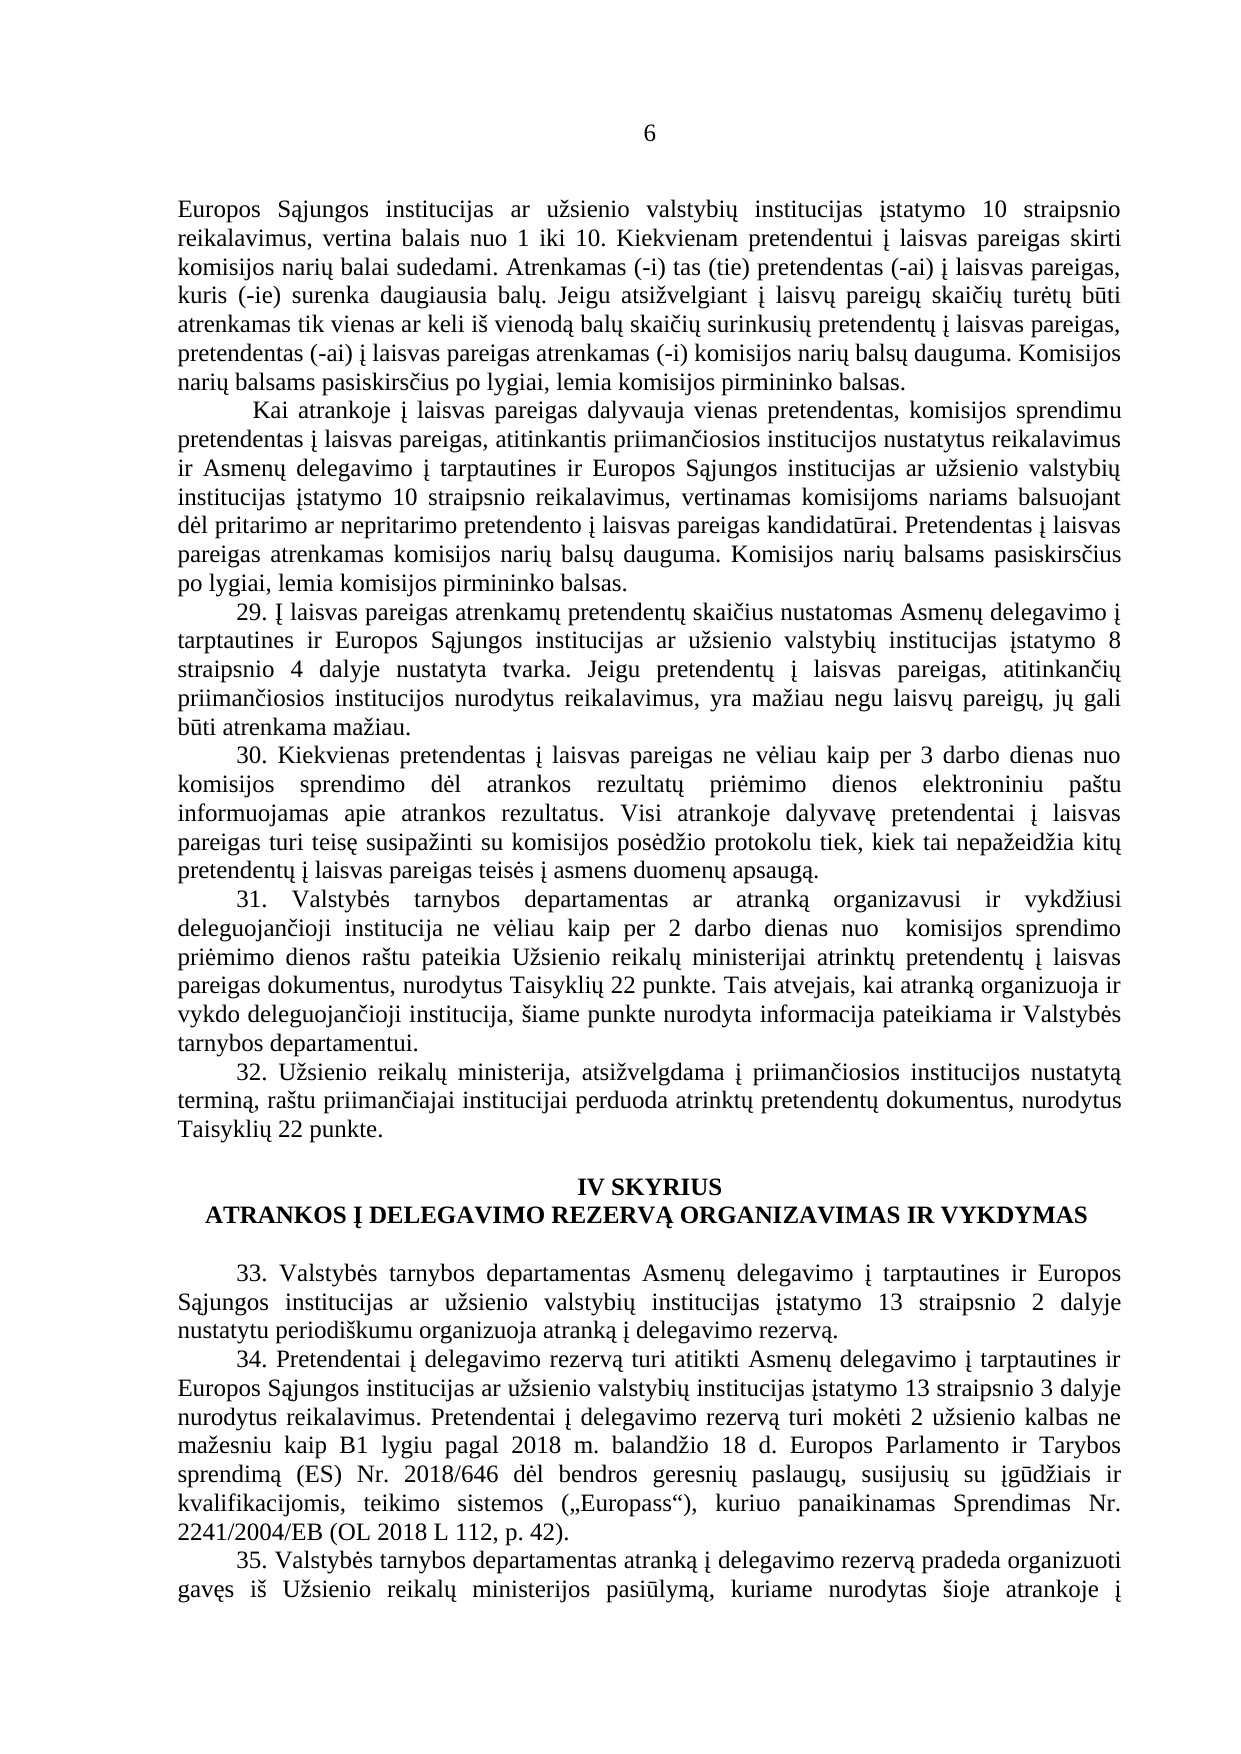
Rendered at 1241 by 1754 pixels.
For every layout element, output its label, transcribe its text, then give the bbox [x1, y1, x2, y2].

text 35. Valstybės tarnybos departamentas atranką į delegavimo rezervą pradeda organizuoti gavęs iš Užsienio reikalų ministerijos pasiūlymą, kuriame nurodytas šioje atrankoje į [177, 1546, 1122, 1603]
text 34. Pretendentai į delegavimo rezervą turi atitikti Asmenų delegavimo į tarptautines ir Europos Sąjungos institucijas ar užsienio valstybių institucijas įstatymo 13 straipsnio 3 dalyje nurodytus reikalavimus. Pretendentai į delegavimo rezervą turi mokėti 2 užsienio kalbas ne mažesniu kaip B1 lygiu pagal 2018 m. balandžio 18 d. Europos Parlamento ir Tarybos sprendimą (ES) Nr. 2018/646 dėl bendros geresnių paslaugų, susijusių su įgūdžiais ir kvalifikacijomis, teikimo sistemos („Europass“), kuriuo panaikinamas Sprendimas Nr. 2241/2004/EB (OL 2018 L 112, p. 42). [177, 1344, 1122, 1546]
text 32. Užsienio reikalų ministerija, atsižvelgdama į priimančiosios institucijos nustatytą terminą, raštu priimančiajai institucijai perduoda atrinktų pretendentų dokumentus, nurodytus Taisyklių 22 punkte. [177, 1057, 1122, 1143]
text Europos Sąjungos institucijas ar užsienio valstybių institucijas įstatymo 10 straipsnio reikalavimus, vertina balais nuo 1 iki 10. Kiekvienam pretendentui į laisvas pareigas skirti komisijos narių balai sudedami. Atrenkamas (-i) tas (tie) pretendentas (-ai) į laisvas pareigas, kuris (-ie) surenka daugiausia balų. Jeigu atsižvelgiant į laisvų pareigų skaičių turėtų būti atrenkamas tik vienas ar keli iš vienodą balų skaičių surinkusių pretendentų į laisvas pareigas, pretendentas (-ai) į laisvas pareigas atrenkamas (-i) komisijos narių balsų dauguma. Komisijos narių balsams pasiskirsčius po lygiai, lemia komisijos pirmininko balsas. [177, 194, 1122, 396]
text 31. Valstybės tarnybos departamentas ar atranką organizavusi ir vykdžiusi deleguojančioji institucija ne vėliau kaip per 2 darbo dienas nuo komisijos sprendimo priėmimo dienos raštu pateikia Užsienio reikalų ministerijai atrinktų pretendentų į laisvas pareigas dokumentus, nurodytus Taisyklių 22 punkte. Tais atvejais, kai atranką organizuoja ir vykdo deleguojančioji institucija, šiame punkte nurodyta informacija pateikiama ir Valstybės tarnybos departamentui. [177, 884, 1122, 1057]
text ATRANKOS Į DELEGAVIMO REZERVĄ ORGANIZAVIMAS IR VYKDYMAS [177, 1201, 1122, 1229]
text Kai atrankoje į laisvas pareigas dalyvauja vienas pretendentas, komisijos sprendimu pretendentas į laisvas pareigas, atitinkantis priimančiosios institucijos nustatytus reikalavimus ir Asmenų delegavimo į tarptautines ir Europos Sąjungos institucijas ar užsienio valstybių institucijas įstatymo 10 straipsnio reikalavimus, vertinamas komisijoms nariams balsuojant dėl pritarimo ar nepritarimo pretendento į laisvas pareigas kandidatūrai. Pretendentas į laisvas pareigas atrenkamas komisijos narių balsų dauguma. Komisijos narių balsams pasiskirsčius po lygiai, lemia komisijos pirmininko balsas. [177, 396, 1122, 597]
text 30. Kiekvienas pretendentas į laisvas pareigas ne vėliau kaip per 3 darbo dienas nuo komisijos sprendimo dėl atrankos rezultatų priėmimo dienos elektroniniu paštu informuojamas apie atrankos rezultatus. Visi atrankoje dalyvavę pretendentai į laisvas pareigas turi teisę susipažinti su komisijos posėdžio protokolu tiek, kiek tai nepažeidžia kitų pretendentų į laisvas pareigas teisės į asmens duomenų apsaugą. [177, 741, 1122, 884]
text 33. Valstybės tarnybos departamentas Asmenų delegavimo į tarptautines ir Europos Sąjungos institucijas ar užsienio valstybių institucijas įstatymo 13 straipsnio 2 dalyje nustatytu periodiškumu organizuoja atranką į delegavimo rezervą. [177, 1258, 1122, 1344]
text 29. Į laisvas pareigas atrenkamų pretendentų skaičius nustatomas Asmenų delegavimo į tarptautines ir Europos Sąjungos institucijas ar užsienio valstybių institucijas įstatymo 8 straipsnio 4 dalyje nustatyta tvarka. Jeigu pretendentų į laisvas pareigas, atitinkančių priimančiosios institucijos nurodytus reikalavimus, yra mažiau negu laisvų pareigų, jų gali būti atrenkama mažiau. [177, 597, 1122, 741]
text IV SKYRIUS [177, 1172, 1122, 1201]
